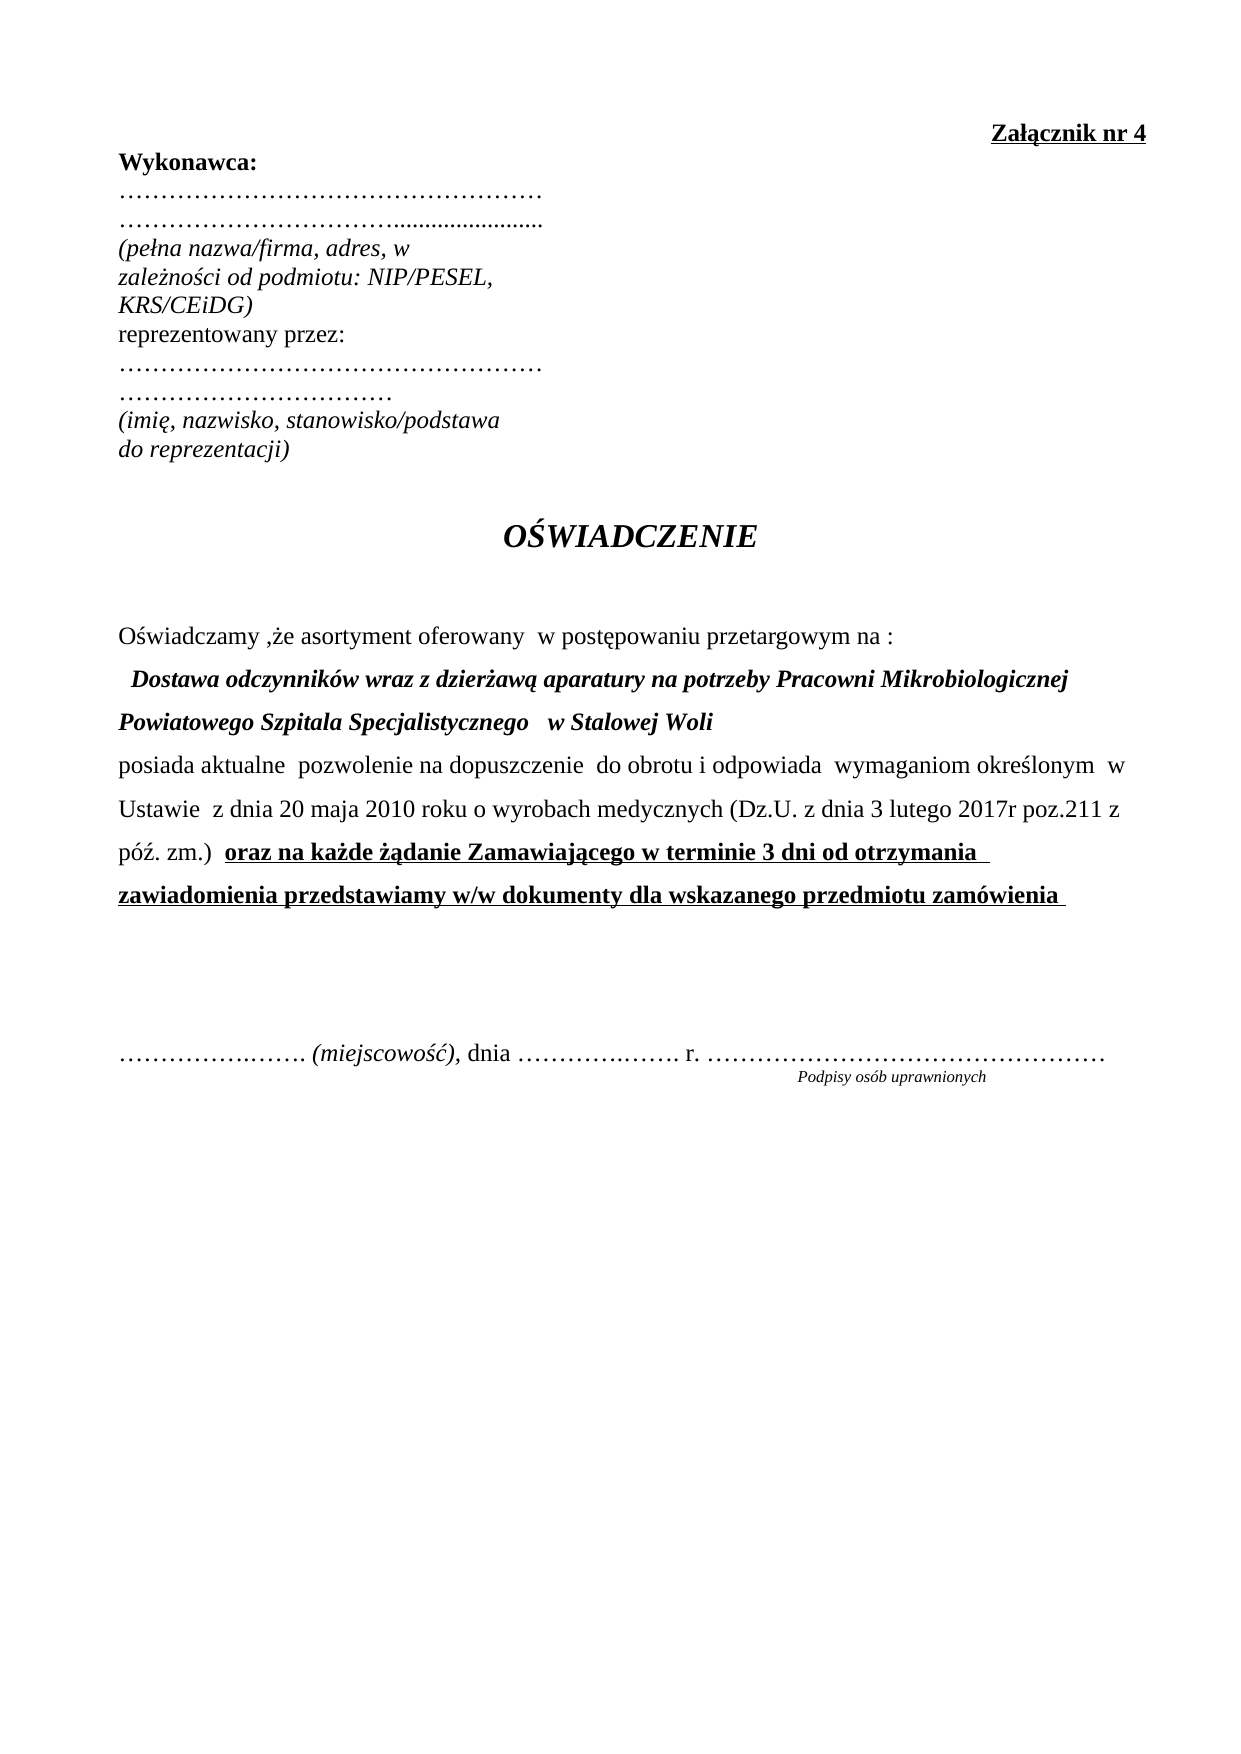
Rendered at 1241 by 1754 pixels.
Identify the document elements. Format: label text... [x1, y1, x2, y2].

text …………….……. (miejscowość), dnia ………….……. r. ………………………………………… [118, 1038, 1146, 1067]
text …………………………………………… [118, 176, 1146, 204]
text Załącznik nr 4 [118, 118, 1146, 147]
text posiada aktualne pozwolenie na dopuszczenie do obrotu i odpowiada wymaganiom określonym w Ustawie z dnia 20 maja 2010 roku o wyrobach medycznych (Dz.U. z dnia 3 lutego 2017r poz.211 z póź. zm.) oraz na każde żądanie Zamawiającego w terminie 3 dni od otrzymania zawiadomienia przedstawiamy w/w dokumenty dla wskazanego przedmiotu zamówienia [118, 751, 1146, 909]
text Wykonawca: [118, 147, 1146, 176]
text Podpisy osób uprawnionych [797, 1067, 1146, 1086]
text zależności od podmiotu: NIP/PESEL, [118, 262, 1146, 291]
text reprezentowany przez: [118, 319, 1146, 348]
text Dostawa odczynników wraz z dzierżawą aparatury na potrzeby Pracowni Mikrobiologicznej [118, 664, 1146, 693]
text ……………………………........................ [118, 204, 1146, 233]
text …………………………… [118, 377, 1146, 406]
text Oświadczamy ,że asortyment oferowany w postępowaniu przetargowym na : [118, 621, 1146, 650]
text …………………………………………… [118, 348, 1146, 377]
text do reprezentacji) [118, 434, 1146, 463]
text OŚWIADCZENIE [118, 516, 1146, 554]
text (imię, nazwisko, stanowisko/podstawa [118, 406, 1146, 434]
text KRS/CEiDG) [118, 291, 1146, 319]
text (pełna nazwa/firma, adres, w [118, 233, 1146, 262]
text Powiatowego Szpitala Specjalistycznego w Stalowej Woli [118, 707, 1146, 736]
